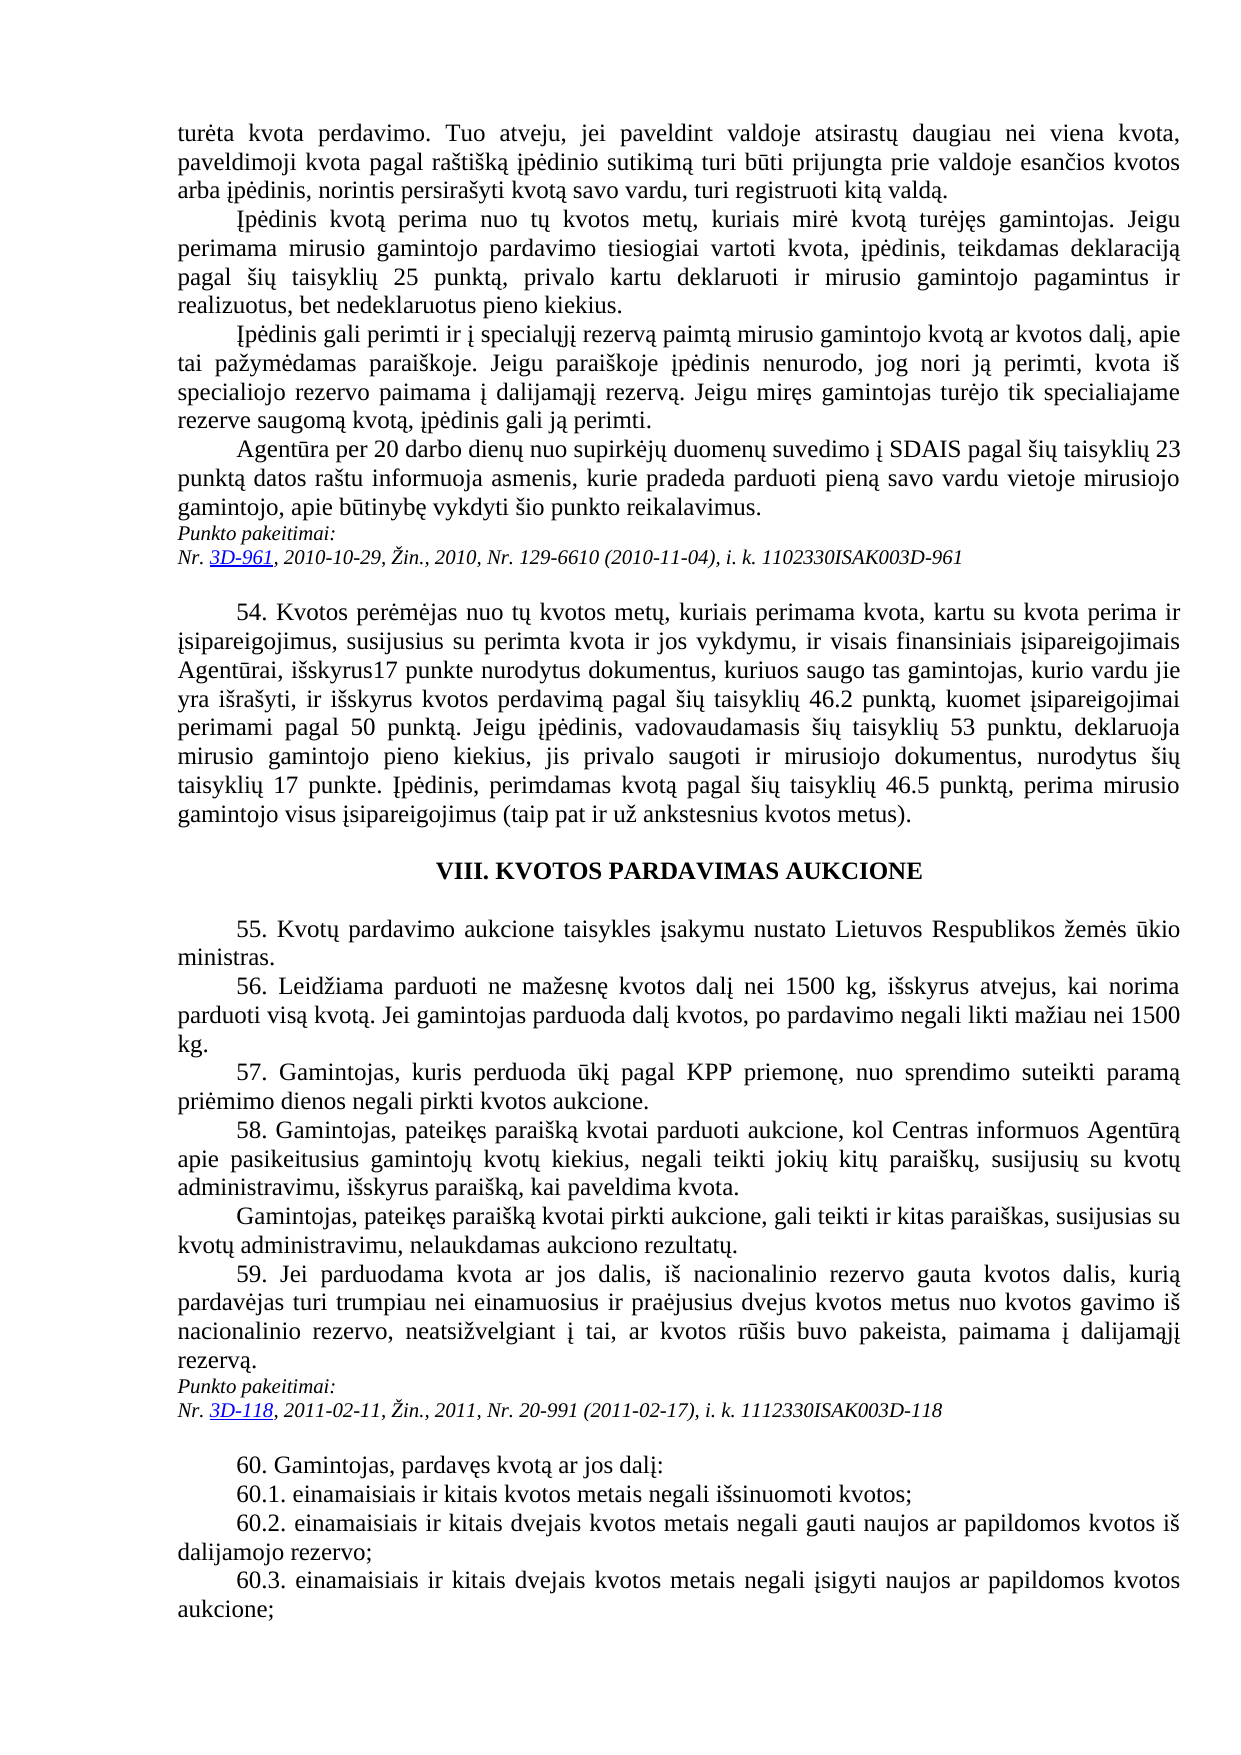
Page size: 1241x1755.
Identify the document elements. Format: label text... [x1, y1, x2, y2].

text 56. Leidžiama parduoti ne mažesnę kvotos dalį nei 1500 kg, išskyrus atvejus, kai norima parduoti visą kvotą. Jei gamintojas parduoda dalį kvotos, po pardavimo negali likti mažiau nei 1500 kg. [177, 971, 1181, 1057]
text 60.3. einamaisiais ir kitais dvejais kvotos metais negali įsigyti naujos ar papildomos kvotos aukcione; [177, 1566, 1181, 1623]
text 58. Gamintojas, pateikęs paraišką kvotai parduoti aukcione, kol Centras informuos Agentūrą apie pasikeitusius gamintojų kvotų kiekius, negali teikti jokių kitų paraiškų, susijusių su kvotų administravimu, išskyrus paraišką, kai paveldima kvota. [177, 1115, 1181, 1201]
text 60.1. einamaisiais ir kitais kvotos metais negali išsinuomoti kvotos; [177, 1479, 1181, 1508]
text VIII. KVOTOS PARDAVIMAS AUKCIONE [177, 856, 1181, 885]
text Agentūra per 20 darbo dienų nuo supirkėjų duomenų suvedimo į SDAIS pagal šių taisyklių 23 punktą datos raštu informuoja asmenis, kurie pradeda parduoti pieną savo vardu vietoje mirusiojo gamintojo, apie būtinybę vykdyti šio punkto reikalavimus. [177, 434, 1181, 521]
text Punkto pakeitimai: [177, 521, 1181, 545]
text Nr. 3D-118, 2011-02-11, Žin., 2011, Nr. 20-991 (2011-02-17), i. k. 1112330ISAK003D-118 [177, 1398, 1181, 1422]
text Įpėdinis gali perimti ir į specialųjį rezervą paimtą mirusio gamintojo kvotą ar kvotos dalį, apie tai pažymėdamas paraiškoje. Jeigu paraiškoje įpėdinis nenurodo, jog nori ją perimti, kvota iš specialiojo rezervo paimama į dalijamąjį rezervą. Jeigu miręs gamintojas turėjo tik specialiajame rezerve saugomą kvotą, įpėdinis gali ją perimti. [177, 319, 1181, 434]
text 55. Kvotų pardavimo aukcione taisykles įsakymu nustato Lietuvos Respublikos žemės ūkio ministras. [177, 914, 1181, 971]
text Gamintojas, pateikęs paraišką kvotai pirkti aukcione, gali teikti ir kitas paraiškas, susijusias su kvotų administravimu, nelaukdamas aukciono rezultatų. [177, 1201, 1181, 1259]
text turėta kvota perdavimo. Tuo atveju, jei paveldint valdoje atsirastų daugiau nei viena kvota, paveldimoji kvota pagal raštišką įpėdinio sutikimą turi būti prijungta prie valdoje esančios kvotos arba įpėdinis, norintis persirašyti kvotą savo vardu, turi registruoti kitą valdą. [177, 118, 1181, 204]
text 59. Jei parduodama kvota ar jos dalis, iš nacionalinio rezervo gauta kvotos dalis, kurią pardavėjas turi trumpiau nei einamuosius ir praėjusius dvejus kvotos metus nuo kvotos gavimo iš nacionalinio rezervo, neatsižvelgiant į tai, ar kvotos rūšis buvo pakeista, paimama į dalijamąjį rezervą. [177, 1259, 1181, 1374]
text 54. Kvotos perėmėjas nuo tų kvotos metų, kuriais perimama kvota, kartu su kvota perima ir įsipareigojimus, susijusius su perimta kvota ir jos vykdymu, ir visais finansiniais įsipareigojimais Agentūrai, išskyrus17 punkte nurodytus dokumentus, kuriuos saugo tas gamintojas, kurio vardu jie yra išrašyti, ir išskyrus kvotos perdavimą pagal šių taisyklių 46.2 punktą, kuomet įsipareigojimai perimami pagal 50 punktą. Jeigu įpėdinis, vadovaudamasis šių taisyklių 53 punktu, deklaruoja mirusio gamintojo pieno kiekius, jis privalo saugoti ir mirusiojo dokumentus, nurodytus šių taisyklių 17 punkte. Įpėdinis, perimdamas kvotą pagal šių taisyklių 46.5 punktą, perima mirusio gamintojo visus įsipareigojimus (taip pat ir už ankstesnius kvotos metus). [177, 597, 1181, 827]
text 60.2. einamaisiais ir kitais dvejais kvotos metais negali gauti naujos ar papildomos kvotos iš dalijamojo rezervo; [177, 1508, 1181, 1566]
text Punkto pakeitimai: [177, 1374, 1181, 1398]
text 60. Gamintojas, pardavęs kvotą ar jos dalį: [177, 1451, 1181, 1479]
text Nr. 3D-961, 2010-10-29, Žin., 2010, Nr. 129-6610 (2010-11-04), i. k. 1102330ISAK003D-961 [177, 545, 1181, 569]
text 57. Gamintojas, kuris perduoda ūkį pagal KPP priemonę, nuo sprendimo suteikti paramą priėmimo dienos negali pirkti kvotos aukcione. [177, 1057, 1181, 1115]
text Įpėdinis kvotą perima nuo tų kvotos metų, kuriais mirė kvotą turėjęs gamintojas. Jeigu perimama mirusio gamintojo pardavimo tiesiogiai vartoti kvota, įpėdinis, teikdamas deklaraciją pagal šių taisyklių 25 punktą, privalo kartu deklaruoti ir mirusio gamintojo pagamintus ir realizuotus, bet nedeklaruotus pieno kiekius. [177, 204, 1181, 319]
